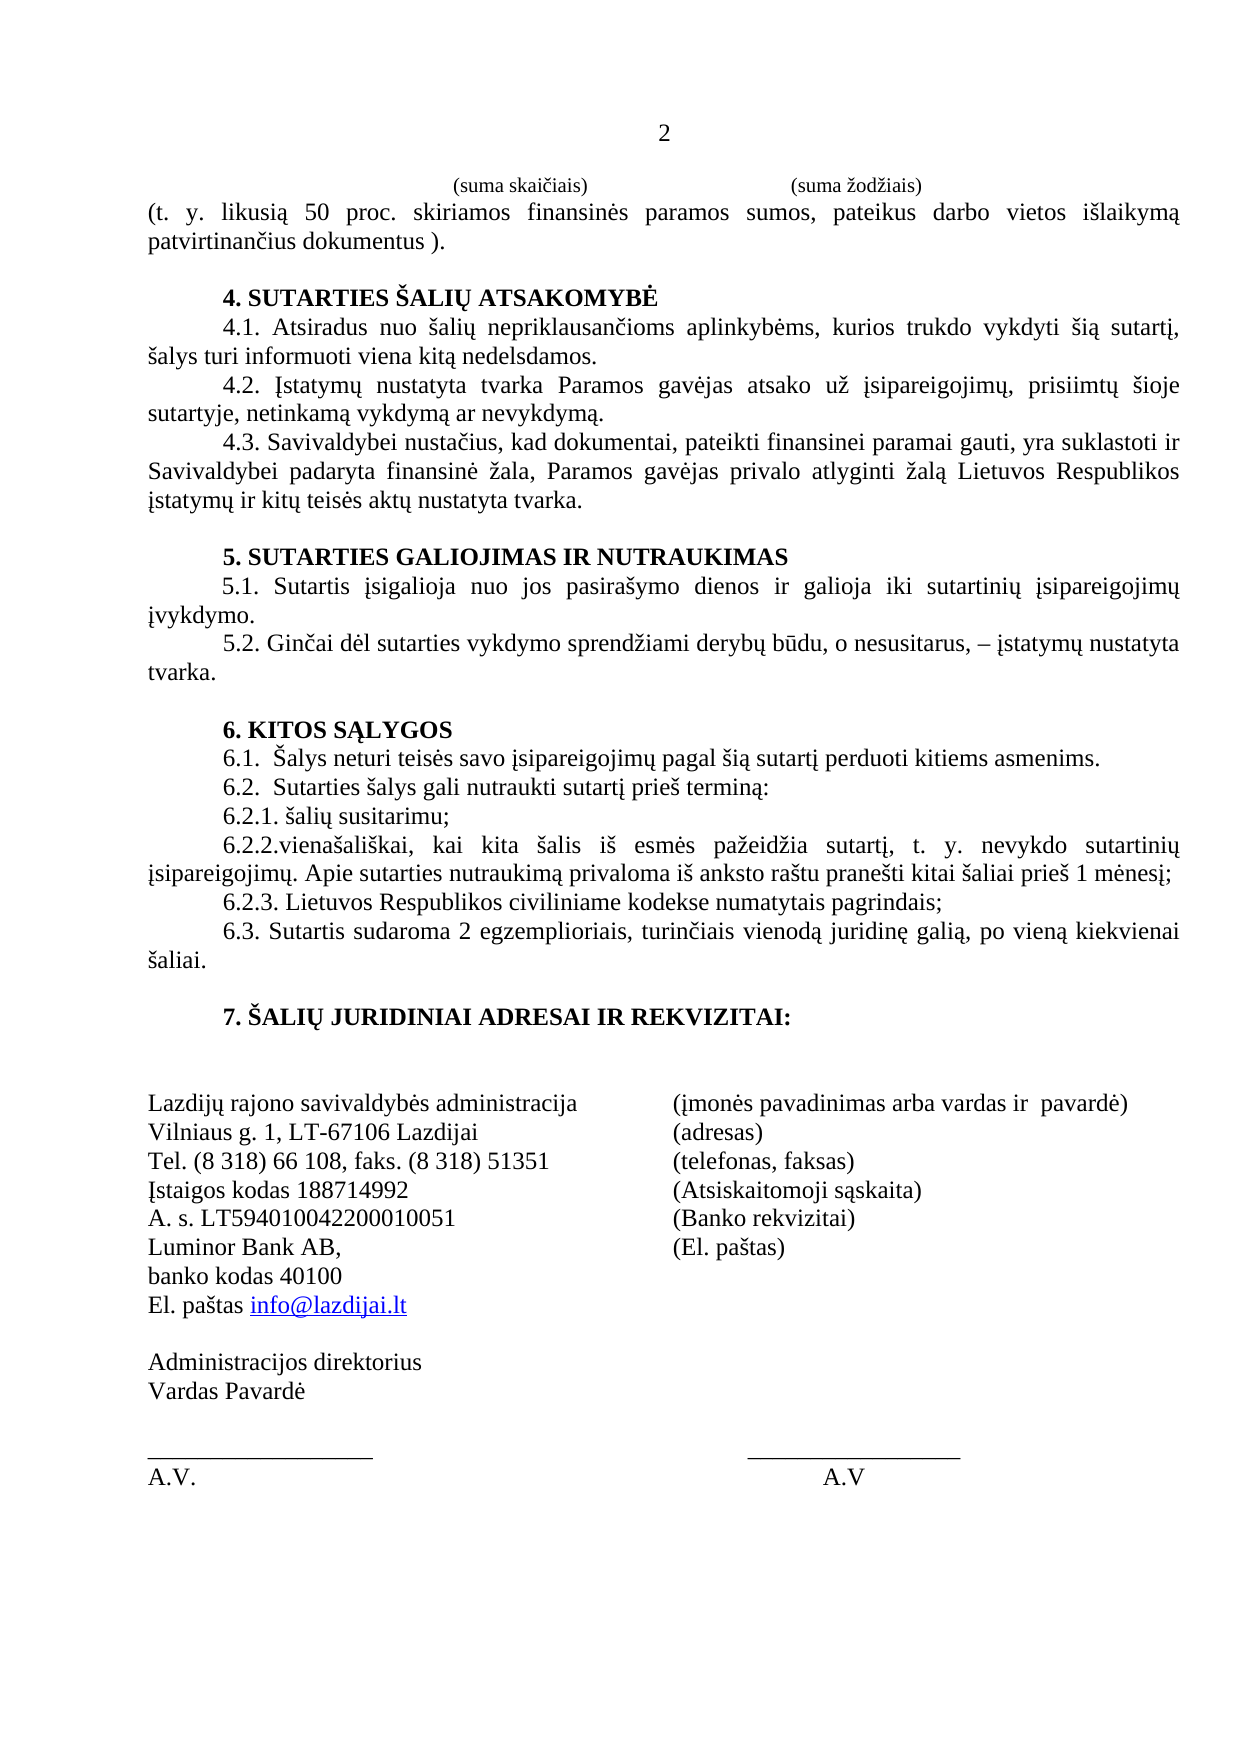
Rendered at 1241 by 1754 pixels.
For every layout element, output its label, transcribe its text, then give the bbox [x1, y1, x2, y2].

text 6.2.1. šalių susitarimu; [148, 801, 1181, 830]
text 6.2.3. Lietuvos Respublikos civiliniame kodekse numatytais pagrindais; [148, 887, 1181, 916]
text 4. Sutarties šalių atsakomybė [148, 283, 1181, 312]
text 4.3. Savivaldybei nustačius, kad dokumentai, pateikti finansinei paramai gauti, yra suklastoti ir Savivaldybei padaryta finansinė žala, Paramos gavėjas privalo atlyginti žalą Lietuvos Respublikos įstatymų ir kitų teisės aktų nustatyta tvarka. [148, 427, 1181, 513]
text 5. Sutarties galiojimas ir nutraukiMAS [148, 542, 1181, 571]
text A.V. A.V [148, 1462, 1181, 1491]
text 4.2. Įstatymų nustatyta tvarka Paramos gavėjas atsako už įsipareigojimų, prisiimtų šioje sutartyje, netinkamą vykdymą ar nevykdymą. [148, 370, 1181, 427]
text El. paštas info@lazdijai.lt [148, 1290, 1181, 1318]
text Luminor Bank AB, (El. paštas) [148, 1232, 1181, 1261]
text Vardas Pavardė [148, 1376, 1181, 1405]
text Administracijos direktorius [148, 1347, 1181, 1376]
text Tel. (8 318) 66 108, faks. (8 318) 51351 (telefonas, faksas) [148, 1146, 1181, 1175]
text 7. Šalių juridiniai adresai ir rekvizitai: [148, 1002, 1181, 1031]
text 4.1. Atsiradus nuo šalių nepriklausančioms aplinkybėms, kurios trukdo vykdyti šią sutartį, šalys turi informuoti viena kitą nedelsdamos. [148, 312, 1181, 370]
text 6.3. Sutartis sudaroma 2 egzemplioriais, turinčiais vienodą juridinę galią, po vieną kiekvienai šaliai. [148, 916, 1181, 973]
text (suma skaičiais) (suma žodžiais) [148, 173, 1181, 197]
text A. s. LT594010042200010051 (Banko rekvizitai) [148, 1203, 1181, 1232]
text Įstaigos kodas 188714992 (Atsiskaitomoji sąskaita) [148, 1175, 1181, 1203]
text 5.2. Ginčai dėl sutarties vykdymo sprendžiami derybų būdu, o nesusitarus, – įstatymų nustatyta tvarka. [148, 628, 1181, 686]
text __________________ _________________ [148, 1433, 1181, 1462]
text 6. Kitos sąlygos [148, 715, 1181, 743]
text 6.1. Šalys neturi teisės savo įsipareigojimų pagal šią sutartį perduoti kitiems asmenims. [148, 743, 1181, 772]
text Vilniaus g. 1, LT-67106 Lazdijai (adresas) [148, 1117, 1181, 1146]
text 5.1. Sutartis įsigalioja nuo jos pasirašymo dienos ir galioja iki sutartinių įsipareigojimų įvykdymo. [148, 571, 1181, 628]
text (t. y. likusią 50 proc. skiriamos finansinės paramos sumos, pateikus darbo vietos išlaikymą patvirtinančius dokumentus ). [148, 197, 1181, 255]
text banko kodas 40100 [148, 1261, 1181, 1290]
text Lazdijų rajono savivaldybės administracija (įmonės pavadinimas arba vardas ir pavardė) [148, 1088, 1181, 1117]
text 6.2.2.vienašališkai, kai kita šalis iš esmės pažeidžia sutartį, t. y. nevykdo sutartinių įsipareigojimų. Apie sutarties nutraukimą privaloma iš anksto raštu pranešti kitai šaliai prieš 1 mėnesį; [148, 830, 1181, 887]
text 6.2. Sutarties šalys gali nutraukti sutartį prieš terminą: [148, 772, 1181, 801]
